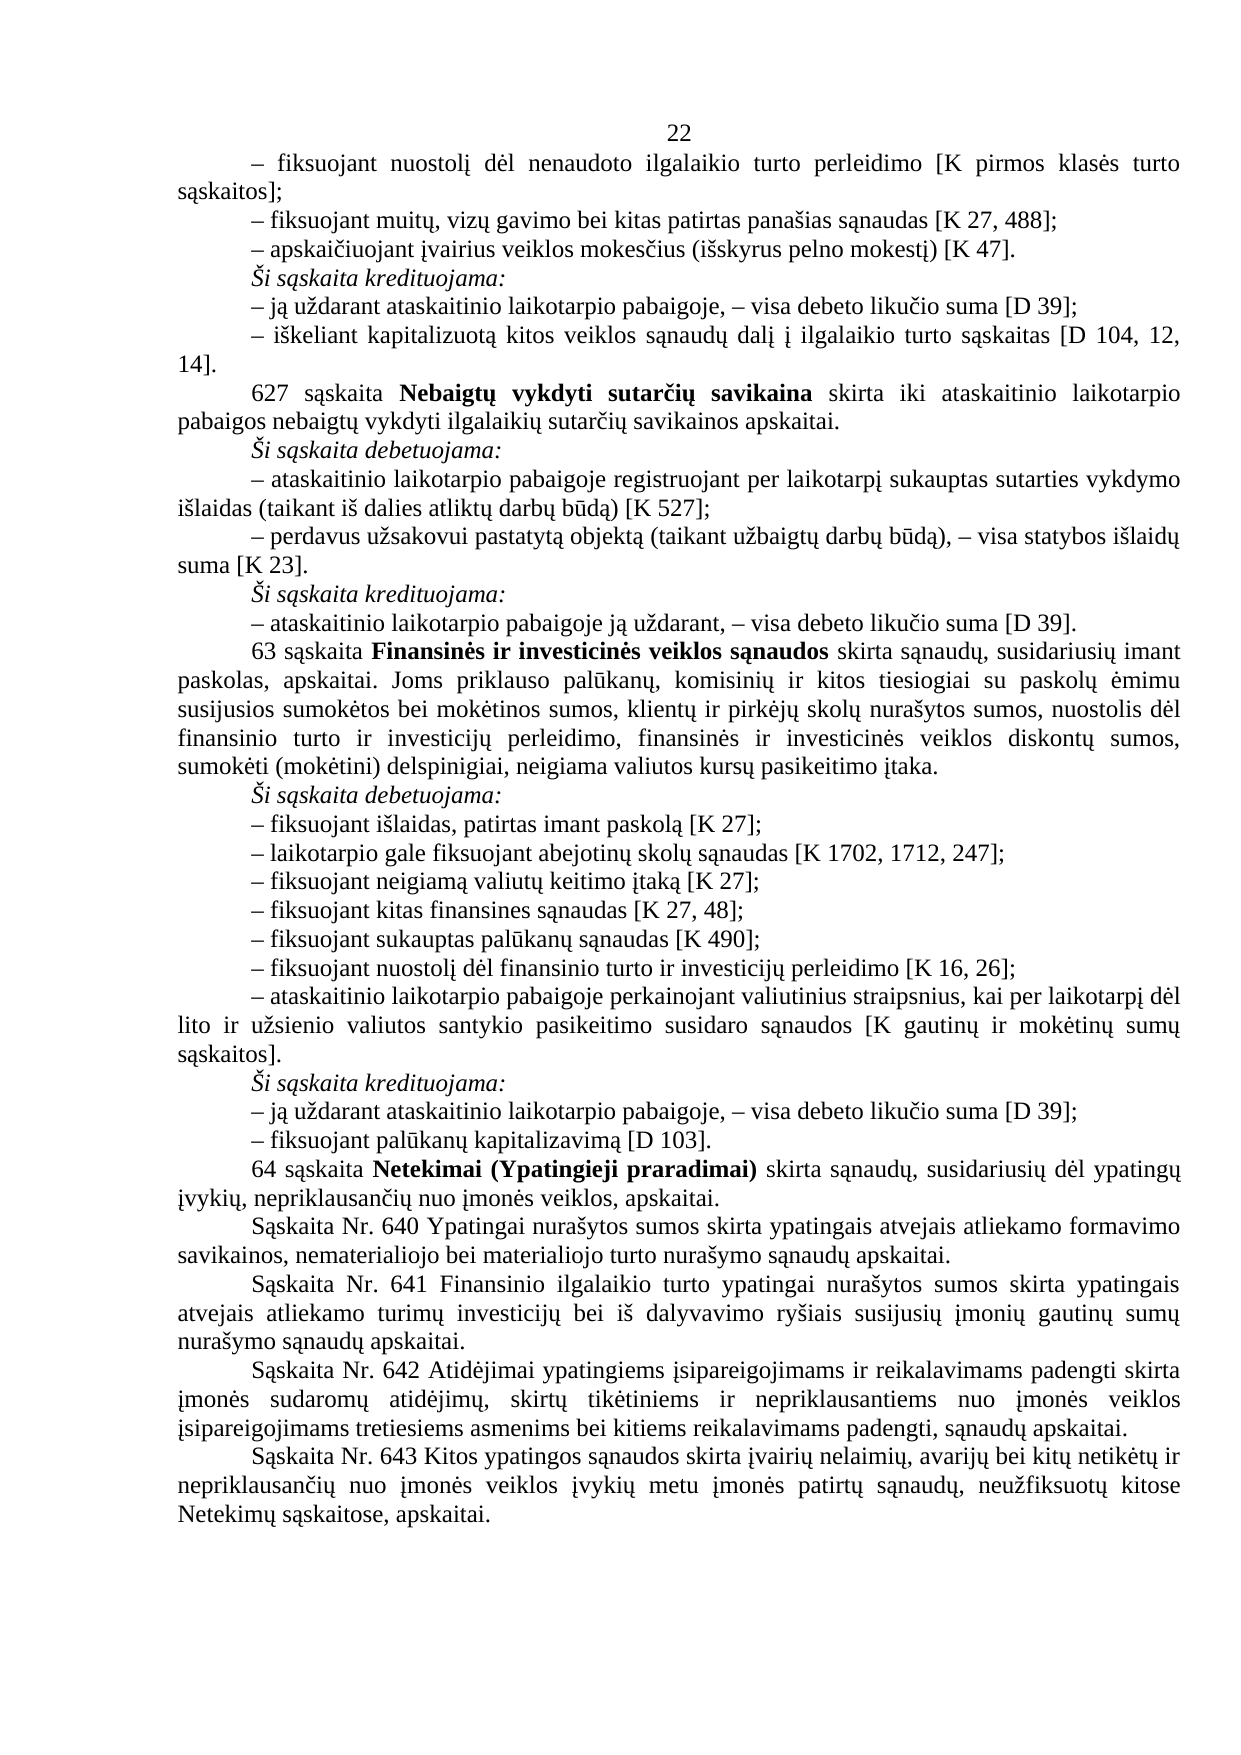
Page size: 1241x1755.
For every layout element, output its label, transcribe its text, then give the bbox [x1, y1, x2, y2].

text – fiksuojant nuostolį dėl finansinio turto ir investicijų perleidimo [K 16, 26]; [177, 953, 1181, 981]
text – fiksuojant palūkanų kapitalizavimą [D 103]. [177, 1125, 1181, 1154]
text – fiksuojant išlaidas, patirtas imant paskolą [K 27]; [177, 809, 1181, 838]
text Sąskaita Nr. 642 Atidėjimai ypatingiems įsipareigojimams ir reikalavimams padengti skirta įmonės sudaromų atidėjimų, skirtų tikėtiniems ir nepriklausantiems nuo įmonės veiklos įsipareigojimams tretiesiems asmenims bei kitiems reikalavimams padengti, sąnaudų apskaitai. [177, 1355, 1181, 1441]
text – fiksuojant muitų, vizų gavimo bei kitas patirtas panašias sąnaudas [K 27, 488]; [177, 205, 1181, 234]
text – ją uždarant ataskaitinio laikotarpio pabaigoje, – visa debeto likučio suma [D 39]; [177, 291, 1181, 320]
text 627 sąskaita Nebaigtų vykdyti sutarčių savikaina skirta iki ataskaitinio laikotarpio pabaigos nebaigtų vykdyti ilgalaikių sutarčių savikainos apskaitai. [177, 378, 1181, 435]
text 64 sąskaita Netekimai (Ypatingieji praradimai) skirta sąnaudų, susidariusių dėl ypatingų įvykių, nepriklausančių nuo įmonės veiklos, apskaitai. [177, 1154, 1181, 1211]
text Sąskaita Nr. 643 Kitos ypatingos sąnaudos skirta įvairių nelaimių, avarijų bei kitų netikėtų ir nepriklausančių nuo įmonės veiklos įvykių metu įmonės patirtų sąnaudų, neužfiksuotų kitose Netekimų sąskaitose, apskaitai. [177, 1441, 1181, 1528]
text – ataskaitinio laikotarpio pabaigoje perkainojant valiutinius straipsnius, kai per laikotarpį dėl lito ir užsienio valiutos santykio pasikeitimo susidaro sąnaudos [K gautinų ir mokėtinų sumų sąskaitos]. [177, 981, 1181, 1068]
text – ataskaitinio laikotarpio pabaigoje ją uždarant, – visa debeto likučio suma [D 39]. [177, 608, 1181, 636]
text – fiksuojant kitas finansines sąnaudas [K 27, 48]; [177, 895, 1181, 924]
text – laikotarpio gale fiksuojant abejotinų skolų sąnaudas [K 1702, 1712, 247]; [177, 838, 1181, 866]
text Ši sąskaita kredituojama: [177, 579, 1181, 608]
text – ataskaitinio laikotarpio pabaigoje registruojant per laikotarpį sukauptas sutarties vykdymo išlaidas (taikant iš dalies atliktų darbų būdą) [K 527]; [177, 464, 1181, 521]
text Ši sąskaita debetuojama: [177, 780, 1181, 809]
text – fiksuojant neigiamą valiutų keitimo įtaką [K 27]; [177, 866, 1181, 895]
text Sąskaita Nr. 641 Finansinio ilgalaikio turto ypatingai nurašytos sumos skirta ypatingais atvejais atliekamo turimų investicijų bei iš dalyvavimo ryšiais susijusių įmonių gautinų sumų nurašymo sąnaudų apskaitai. [177, 1269, 1181, 1355]
text Ši sąskaita kredituojama: [177, 1068, 1181, 1096]
text Ši sąskaita debetuojama: [177, 435, 1181, 464]
text – fiksuojant sukauptas palūkanų sąnaudas [K 490]; [177, 924, 1181, 953]
text Ši sąskaita kredituojama: [177, 263, 1181, 291]
text – perdavus užsakovui pastatytą objektą (taikant užbaigtų darbų būdą), – visa statybos išlaidų suma [K 23]. [177, 521, 1181, 579]
text 63 sąskaita Finansinės ir investicinės veiklos sąnaudos skirta sąnaudų, susidariusių imant paskolas, apskaitai. Joms priklauso palūkanų, komisinių ir kitos tiesiogiai su paskolų ėmimu susijusios sumokėtos bei mokėtinos sumos, klientų ir pirkėjų skolų nurašytos sumos, nuostolis dėl finansinio turto ir investicijų perleidimo, finansinės ir investicinės veiklos diskontų sumos, sumokėti (mokėtini) delspinigiai, neigiama valiutos kursų pasikeitimo įtaka. [177, 636, 1181, 780]
text – ją uždarant ataskaitinio laikotarpio pabaigoje, – visa debeto likučio suma [D 39]; [177, 1096, 1181, 1125]
text – iškeliant kapitalizuotą kitos veiklos sąnaudų dalį į ilgalaikio turto sąskaitas [D 104, 12, 14]. [177, 320, 1181, 378]
text – apskaičiuojant įvairius veiklos mokesčius (išskyrus pelno mokestį) [K 47]. [177, 234, 1181, 263]
text – fiksuojant nuostolį dėl nenaudoto ilgalaikio turto perleidimo [K pirmos klasės turto sąskaitos]; [177, 148, 1181, 205]
text Sąskaita Nr. 640 Ypatingai nurašytos sumos skirta ypatingais atvejais atliekamo formavimo savikainos, nematerialiojo bei materialiojo turto nurašymo sąnaudų apskaitai. [177, 1211, 1181, 1269]
